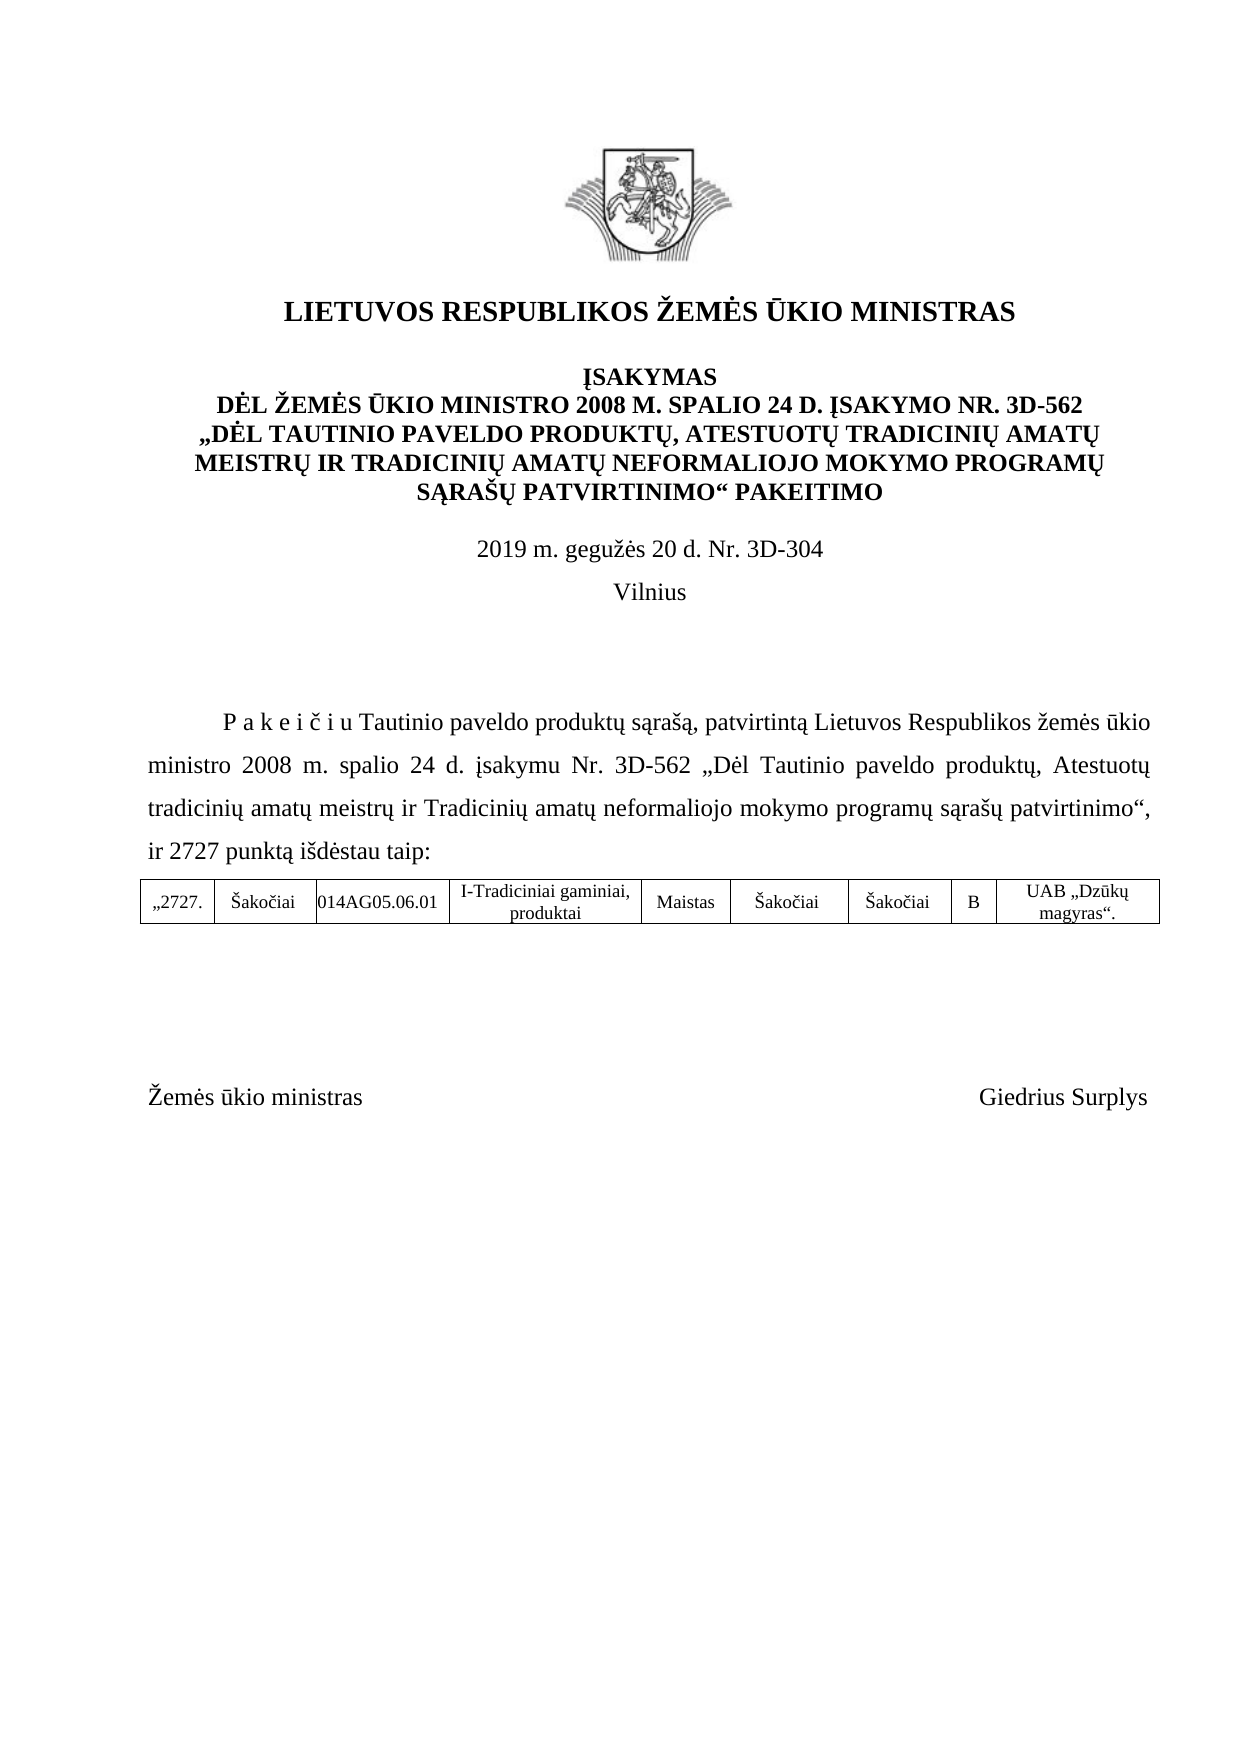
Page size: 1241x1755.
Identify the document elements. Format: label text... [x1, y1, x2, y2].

text „DĖL TAUTINIO PAVELDO PRODUKTŲ, ATESTUOTŲ TRADICINIŲ AMATŲ MEISTRŲ IR TRADICINIŲ AMATŲ NEFORMALIOJO MOKYMO PROGRAMŲ SĄRAŠŲ PATVIRTINIMO“ PAKEITIMO [148, 419, 1152, 505]
table_header B [952, 880, 996, 923]
text LIETUVOS RESPUBLIKOS ŽEMĖS ŪKIO MINISTRAS [148, 294, 1152, 328]
table_header I-Tradiciniai gaminiai, produktai [450, 880, 641, 923]
text DĖL ŽEMĖS ŪKIO MINISTRO 2008 M. SPALIO 24 D. ĮSAKYMO NR. 3D-562 [148, 390, 1152, 419]
text Vilnius [148, 577, 1152, 606]
table_header 014AG05.06.01 [317, 880, 449, 923]
table_header Šakočiai [849, 880, 951, 923]
table_header Šakočiai [215, 880, 316, 923]
table_header „2727. [141, 880, 214, 923]
text Žemės ūkio ministras Giedrius Surplys [148, 1082, 1152, 1111]
table_header Šakočiai [731, 880, 848, 923]
text ĮSAKYMAS [148, 362, 1152, 390]
text 2019 m. gegužės 20 d. Nr. 3D-304 [148, 534, 1152, 563]
table_header UAB „Dzūkų magyras“. [997, 880, 1159, 923]
table_header Maistas [642, 880, 730, 923]
text P a k e i č i u Tautinio paveldo produktų sąrašą, patvirtintą Lietuvos Respublikos žemės ūkio ministro 2008 m. spalio 24 d. įsakymu Nr. 3D-562 „Dėl Tautinio paveldo produktų, Atestuotų tradicinių amatų meistrų ir Tradicinių amatų neformaliojo mokymo programų sąrašų patvirtinimo“, ir 2727 punktą išdėstau taip: [148, 707, 1152, 865]
